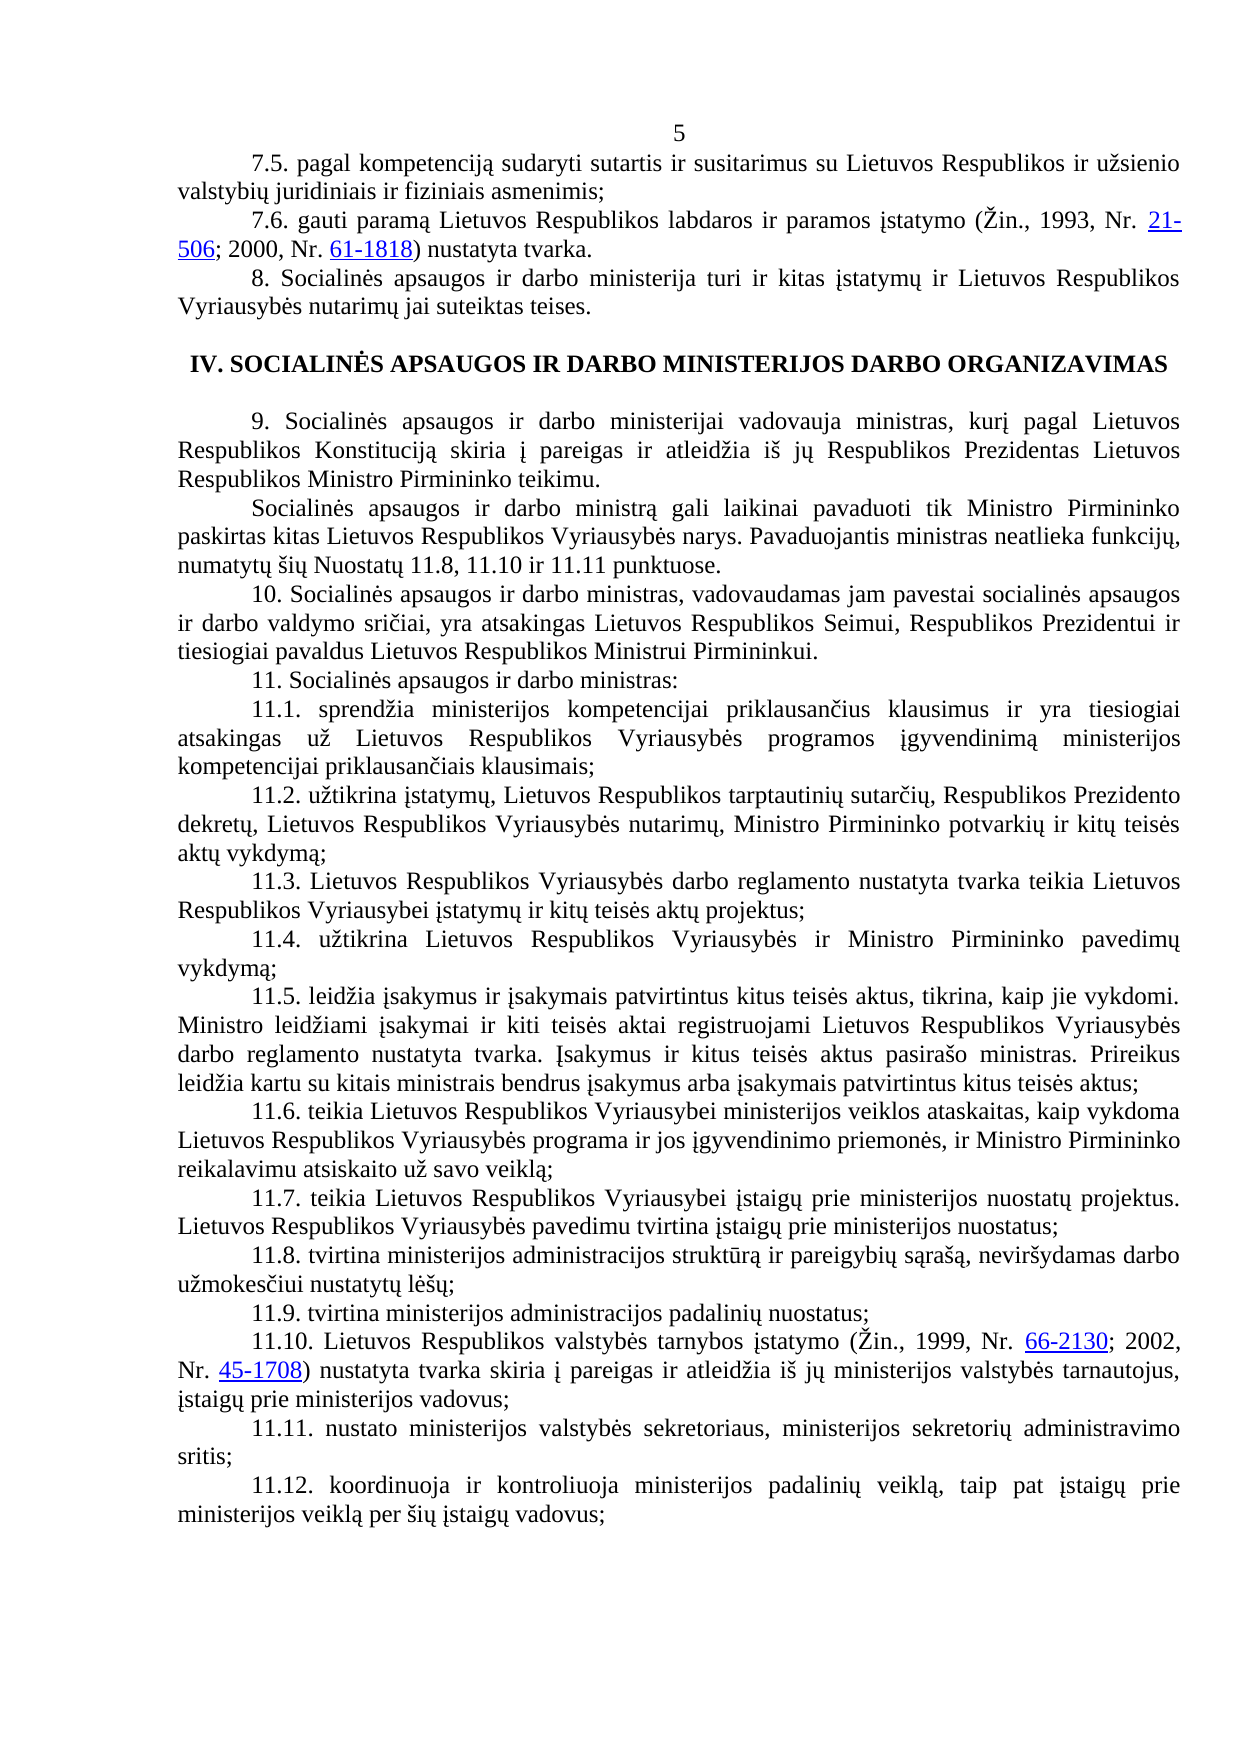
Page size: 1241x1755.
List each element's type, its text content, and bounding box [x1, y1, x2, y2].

text 8. Socialinės apsaugos ir darbo ministerija turi ir kitas įstatymų ir Lietuvos Respublikos Vyriausybės nutarimų jai suteiktas teises. [177, 263, 1181, 320]
text 11.8. tvirtina ministerijos administracijos struktūrą ir pareigybių sąrašą, neviršydamas darbo užmokesčiui nustatytų lėšų; [177, 1240, 1181, 1298]
text 11.4. užtikrina Lietuvos Respublikos Vyriausybės ir Ministro Pirmininko pavedimų vykdymą; [177, 924, 1181, 981]
text 11.3. Lietuvos Respublikos Vyriausybės darbo reglamento nustatyta tvarka teikia Lietuvos Respublikos Vyriausybei įstatymų ir kitų teisės aktų projektus; [177, 866, 1181, 924]
text 11.1. sprendžia ministerijos kompetencijai priklausančius klausimus ir yra tiesiogiai atsakingas už Lietuvos Respublikos Vyriausybės programos įgyvendinimą ministerijos kompetencijai priklausančiais klausimais; [177, 694, 1181, 780]
text 11.5. leidžia įsakymus ir įsakymais patvirtintus kitus teisės aktus, tikrina, kaip jie vykdomi. Ministro leidžiami įsakymai ir kiti teisės aktai registruojami Lietuvos Respublikos Vyriausybės darbo reglamento nustatyta tvarka. Įsakymus ir kitus teisės aktus pasirašo ministras. Prireikus leidžia kartu su kitais ministrais bendrus įsakymus arba įsakymais patvirtintus kitus teisės aktus; [177, 981, 1181, 1096]
text 11.11. nustato ministerijos valstybės sekretoriaus, ministerijos sekretorių administravimo sritis; [177, 1413, 1181, 1470]
text 11.12. koordinuoja ir kontroliuoja ministerijos padalinių veiklą, taip pat įstaigų prie ministerijos veiklą per šių įstaigų vadovus; [177, 1470, 1181, 1528]
text 11.6. teikia Lietuvos Respublikos Vyriausybei ministerijos veiklos ataskaitas, kaip vykdoma Lietuvos Respublikos Vyriausybės programa ir jos įgyvendinimo priemonės, ir Ministro Pirmininko reikalavimu atsiskaito už savo veiklą; [177, 1096, 1181, 1183]
text 11.10. Lietuvos Respublikos valstybės tarnybos įstatymo (Žin., 1999, Nr. 66-2130; 2002, Nr. 45-1708) nustatyta tvarka skiria į pareigas ir atleidžia iš jų ministerijos valstybės tarnautojus, įstaigų prie ministerijos vadovus; [177, 1326, 1181, 1413]
text 9. Socialinės apsaugos ir darbo ministerijai vadovauja ministras, kurį pagal Lietuvos Respublikos Konstituciją skiria į pareigas ir atleidžia iš jų Respublikos Prezidentas Lietuvos Respublikos Ministro Pirmininko teikimu. [177, 406, 1181, 493]
text 11. Socialinės apsaugos ir darbo ministras: [177, 665, 1181, 694]
text 11.2. užtikrina įstatymų, Lietuvos Respublikos tarptautinių sutarčių, Respublikos Prezidento dekretų, Lietuvos Respublikos Vyriausybės nutarimų, Ministro Pirmininko potvarkių ir kitų teisės aktų vykdymą; [177, 780, 1181, 866]
text 11.9. tvirtina ministerijos administracijos padalinių nuostatus; [177, 1298, 1181, 1326]
text IV. SOCIALINĖS APSAUGOS IR DARBO MINISTERIJOS DARBO ORGANIZAVIMAS [177, 349, 1181, 378]
text 10. Socialinės apsaugos ir darbo ministras, vadovaudamas jam pavestai socialinės apsaugos ir darbo valdymo sričiai, yra atsakingas Lietuvos Respublikos Seimui, Respublikos Prezidentui ir tiesiogiai pavaldus Lietuvos Respublikos Ministrui Pirmininkui. [177, 579, 1181, 665]
text 11.7. teikia Lietuvos Respublikos Vyriausybei įstaigų prie ministerijos nuostatų projektus. Lietuvos Respublikos Vyriausybės pavedimu tvirtina įstaigų prie ministerijos nuostatus; [177, 1183, 1181, 1240]
text Socialinės apsaugos ir darbo ministrą gali laikinai pavaduoti tik Ministro Pirmininko paskirtas kitas Lietuvos Respublikos Vyriausybės narys. Pavaduojantis ministras neatlieka funkcijų, numatytų šių Nuostatų 11.8, 11.10 ir 11.11 punktuose. [177, 493, 1181, 579]
text 7.5. pagal kompetenciją sudaryti sutartis ir susitarimus su Lietuvos Respublikos ir užsienio valstybių juridiniais ir fiziniais asmenimis; [177, 148, 1181, 205]
text 7.6. gauti paramą Lietuvos Respublikos labdaros ir paramos įstatymo (Žin., 1993, Nr. 21-506; 2000, Nr. 61-1818) nustatyta tvarka. [177, 205, 1181, 263]
